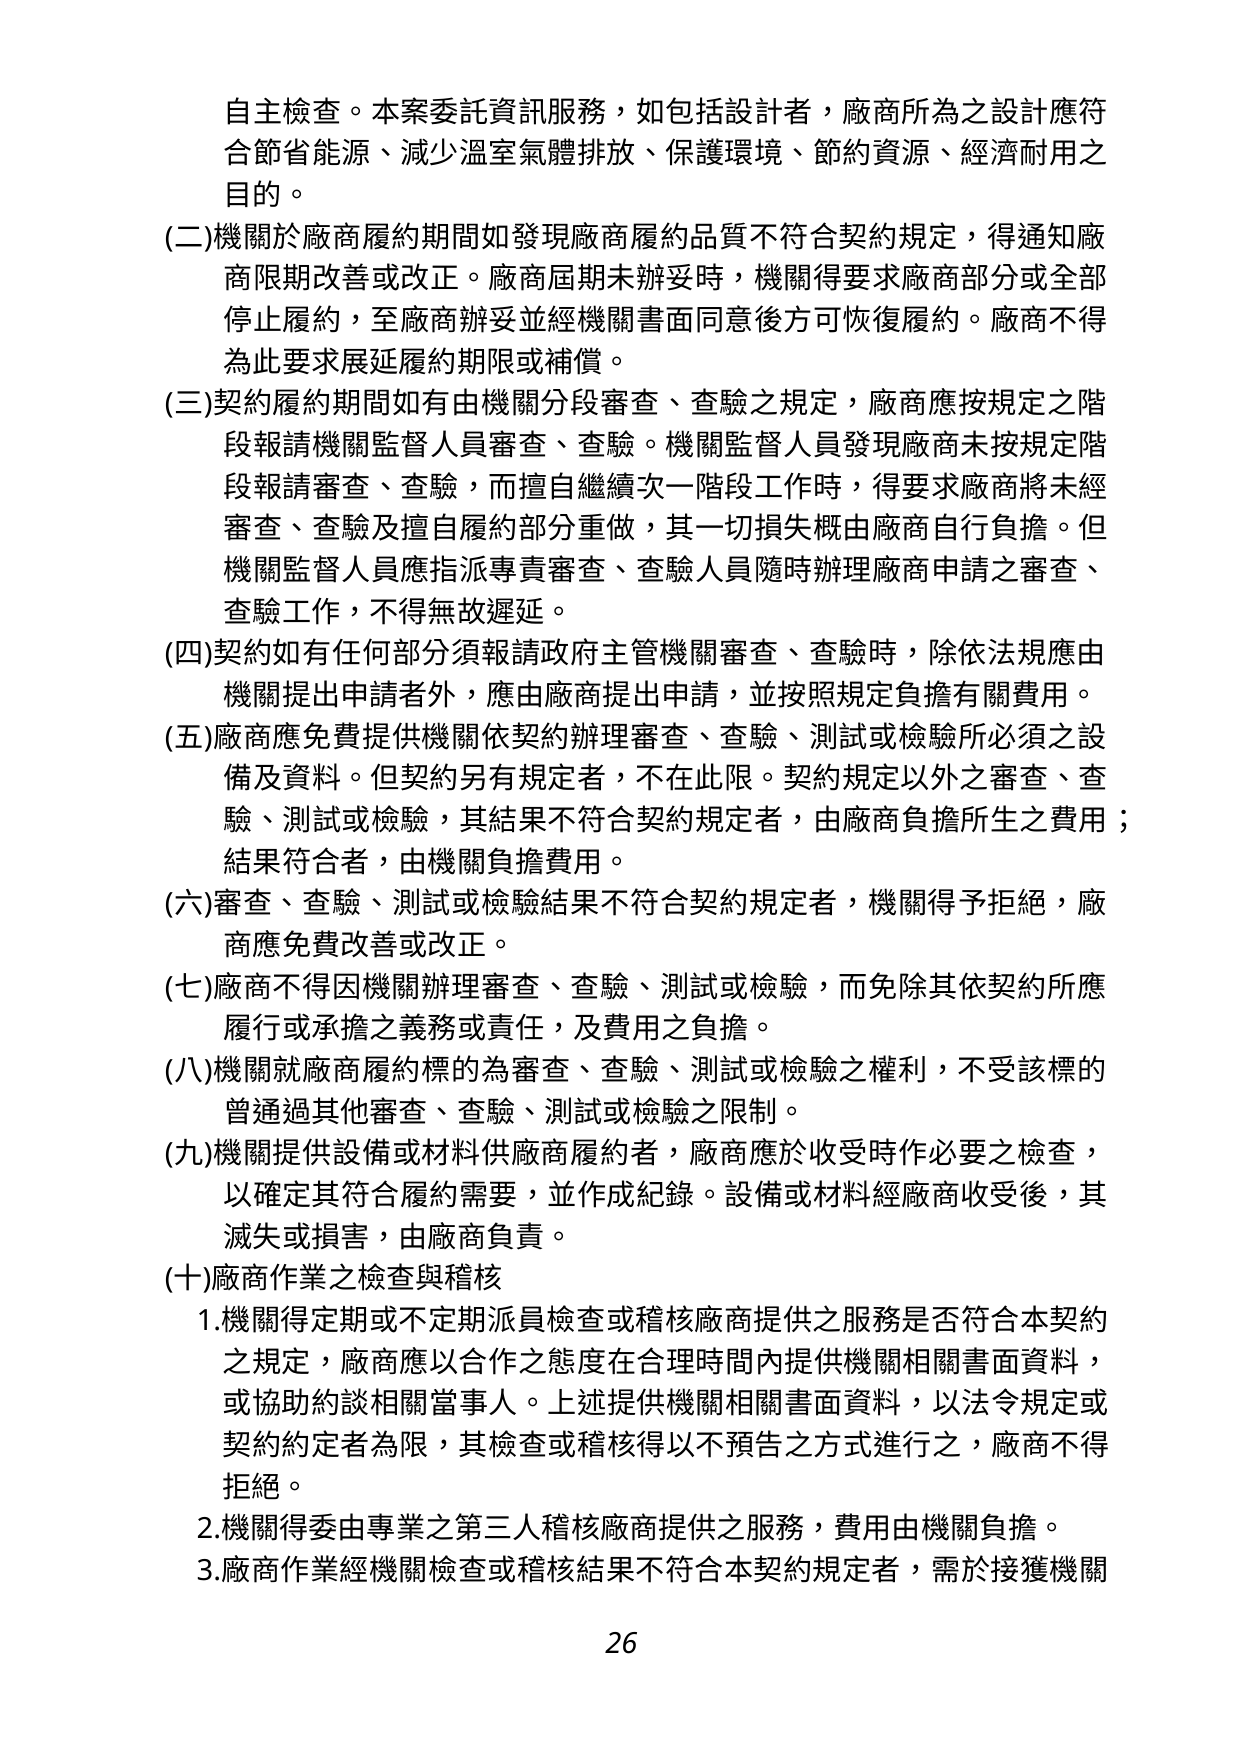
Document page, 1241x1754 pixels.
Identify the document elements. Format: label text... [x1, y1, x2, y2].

text (三)契約履約期間如有由機關分段審查、查驗之規定，廠商應按規定之階段報請機關監督人員審查、查驗。機關監督人員發現廠商未按規定階段報請審查、查驗，而擅自繼續次一階段工作時，得要求廠商將未經審查、查驗及擅自履約部分重做，其一切損失概由廠商自行負擔。但機關監督人員應指派專責審查、查驗人員隨時辦理廠商申請之審查、查驗工作，不得無故遲延。 [164, 380, 1109, 630]
text (二)機關於廠商履約期間如發現廠商履約品質不符合契約規定，得通知廠商限期改善或改正。廠商屆期未辦妥時，機關得要求廠商部分或全部停止履約，至廠商辦妥並經機關書面同意後方可恢復履約。廠商不得為此要求展延履約期限或補償。 [164, 214, 1109, 380]
text (十)廠商作業之檢查與稽核 [164, 1255, 1109, 1297]
text (七)廠商不得因機關辦理審查、查驗、測試或檢驗，而免除其依契約所應履行或承擔之義務或責任，及費用之負擔。 [164, 964, 1109, 1047]
text 自主檢查。本案委託資訊服務，如包括設計者，廠商所為之設計應符合節省能源、減少溫室氣體排放、保護環境、節約資源、經濟耐用之目的。 [164, 89, 1109, 214]
text (五)廠商應免費提供機關依契約辦理審查、查驗、測試或檢驗所必須之設備及資料。但契約另有規定者，不在此限。契約規定以外之審查、查驗、測試或檢驗，其結果不符合契約規定者，由廠商負擔所生之費用；結果符合者，由機關負擔費用。 [164, 714, 1109, 880]
text (六)審查、查驗、測試或檢驗結果不符合契約規定者，機關得予拒絕，廠商應免費改善或改正。 [164, 880, 1109, 964]
text (九)機關提供設備或材料供廠商履約者，廠商應於收受時作必要之檢查，以確定其符合履約需要，並作成紀錄。設備或材料經廠商收受後，其滅失或損害，由廠商負責。 [164, 1130, 1109, 1255]
text (八)機關就廠商履約標的為審查、查驗、測試或檢驗之權利，不受該標的曾通過其他審查、查驗、測試或檢驗之限制。 [164, 1047, 1109, 1130]
text 3.廠商作業經機關檢查或稽核結果不符合本契約規定者，需於接獲機關 [196, 1547, 1109, 1589]
text 1.機關得定期或不定期派員檢查或稽核廠商提供之服務是否符合本契約之規定，廠商應以合作之態度在合理時間內提供機關相關書面資料，或協助約談相關當事人。上述提供機關相關書面資料，以法令規定或契約約定者為限，其檢查或稽核得以不預告之方式進行之，廠商不得拒絕。 [196, 1297, 1109, 1505]
text (四)契約如有任何部分須報請政府主管機關審查、查驗時，除依法規應由機關提出申請者外，應由廠商提出申請，並按照規定負擔有關費用。 [164, 630, 1109, 714]
text 2.機關得委由專業之第三人稽核廠商提供之服務，費用由機關負擔。 [196, 1505, 1109, 1547]
